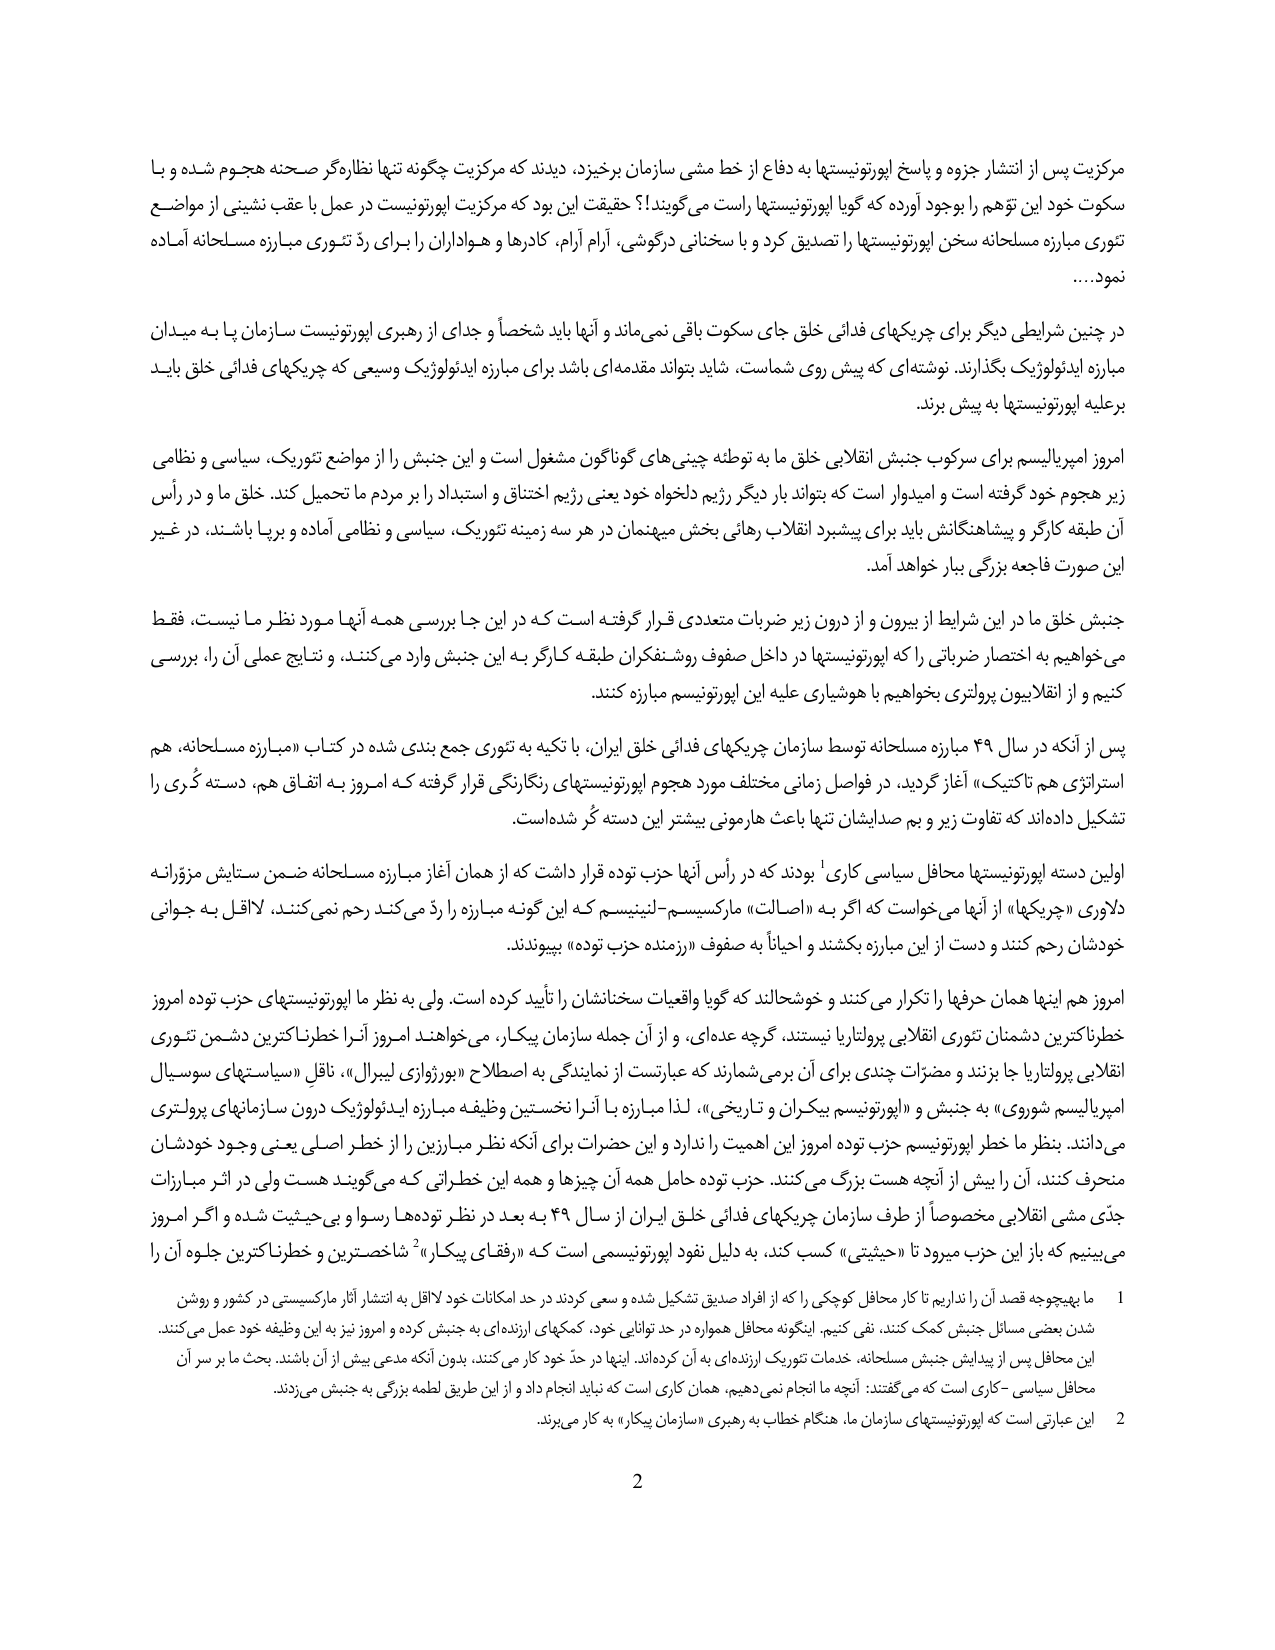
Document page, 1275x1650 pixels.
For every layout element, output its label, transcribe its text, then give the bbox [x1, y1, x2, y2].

text امروز هم اینها همان حرفها را تکرار می‌کنند و خوشحالند که گویا واقعیات سخنانشان را تأیید کرده است. ولی به نظر ما اپورتونیستهای حزب توده امروز خطرناکترین دشمنان تئوری انقلابی پرولتاریا نیستند، گرچه عده‌ای، و از آن جمله سازمان پیکار، می‌خواهند امروز آنرا خطرناکترین دشمن تئوری انقلابی پرولتاریا جا بزنند و مضرّات چندی برای آن بر‌می‌شمارند که عبارتست از نمایندگی به اصطلاح «بورژوازی لیبرال»، ناقلِ «سیاستهای سوسیال امپریالیسم شوروی» به جنبش و «اپورتونیسم بیکران و تاریخی»، لذا مبارزه با آنرا نخستین وظیفه مبارزه ایدئولوژیک درون سازمانهای پرولتری می‌دانند. بنظر ما خطر اپورتونیسم حزب توده امروز این اهمیت را ندارد و این حضرات برای آنکه نظر مبارزین را از خطر اصلی یعنی وجود خودشان منحرف کنند، آن را بیش از آنچه هست بزرگ می‌کنند. حزب توده حامل همه آن چیزها و همه این خطراتی که می‌گویند هست ولی در اثر مبارزات جدّی مشی انقلابی مخصوصاً از طرف سازمان چریکهای فدائی خلق ایران از سال ۴۹ به بعد در نظر توده‌ها رسوا و بی‌حیثیت شده و اگر امروز می‌بینیم که باز این حزب میرود تا «حیثیتی» کسب کند، به دلیل نفود اپورتونیسمی است که «رفقای پیکار» شاخصترین و خطرناکترین جلوه آن را درجنبش کمونیستی ما بروز می‌دهند. [150, 980, 1125, 1269]
text چندی پیش جزوه‌ای تحت نام «پیش به سوی مبارزه ایدئولوژیک» از طرف مرکزیت سازمان انتشار یافت که در واقع نه یک مبارزه ایدئولوژیک با اپورتونیسم، بلکه خود محرکی بود برای اپورتونیستها که حمله خود را به چریکهای فدائی خلق و به تئوری انقلابی آنها شدت بخشند. در واقع این شلیک تپانچه برای آغاز حمله جدید بود و اپورتونیستها هم این علامت را به خوبی شناخته و همانند اسلافشان هر یک به شیوه مختص خود به ردّ مباررزه مسلحانه پرداختند و در این بین هواداران صدیق ولی بی‌خبر از اوضاع سازمان که محتوای جزوه را درک نکرده بودند، و انتظار داشتند تا مرکزیت پس از انتشار جزوه و پاسخ اپورتونیستها به دفاع از خط مشی سازمان برخیزد، دیدند که مرکزیت چگونه تنها نظاره‌گر صحنه هجوم شده و با سکوت خود این توّهم را بوجود آورده که گویا اپورتونیستها راست می‌گویند!؟ حقیقت این بود که مرکزیت اپورتونیست در عمل با عقب نشینی از مواضع تئوری مبارزه مسلحانه سخن اپورتونیستها را تصدیق کرد و با سخنانی درگوشی، آرام آرام، کادرها و هواداران را برای ردّ تئوری مبارزه مسلحانه آماده نمود…. [150, 150, 1125, 294]
text این عبارتی است که اپورتونیستهای سازمان ما، هنگام خطاب به رهبری «سازمان پیکار» به کار می‌برند. [150, 1404, 1125, 1434]
text در چنین شرایطی دیگر برای چریکهای فدائی خلق جای سکوت باقی نمی‌ماند و آنها باید شخصاً و جدای از رهبری اپورتونیست سازمان پا به میدان مبارزه ایدئولوژیک بگذارند. نوشته‌ای که پیش روی شماست، شاید بتواند مقدمه‌ای باشد برای مبارزه ایدئولوژیک وسیعی که چریکهای فدائی خلق باید بر‌علیه اپورتونیستها به پیش برند. [150, 312, 1125, 421]
text امروز امپریالیسم برای سرکوب جنبش انقلابی خلق ما به توطئه چینی‌های گوناگون مشغول است و این جنبش را از مواضع تئوریک، سیاسی و نظامی زیر هجوم خود گرفته است و امیدوار‌‌ است که بتواند بار دیگر رژیم دلخواه خود یعنی رژیم اختناق و استبداد را بر مردم ما تحمیل کند. خلق ما و در رأس آن طبقه کارگر و پیشاهنگانش باید برای پیشبرد انقلاب رهائی بخش میهنمان در هر سه زمینه تئوریک، سیاسی و نظامی آماده و برپا باشند، در غیر این صورت فاجعه بزرگی ببار خواهد آمد. [150, 439, 1125, 583]
text اولین دسته اپورتونیستها محافل سیاسی کاری بودند که در رأس آنها حزب توده قرار داشت که از همان آغاز مبارزه مسلحانه ضمن ستایش مزوّرانه دلاوری «چریکها» از آنها می‌خواست که اگر به «اصالت» مارکسیسم-لنینیسم که این گونه مبارزه را ردّ می‌کند رحم نمی‌کنند، لااقل به جوانی خودشان رحم کنند و دست از این مبارزه بکشند و احیاناً به صفوف «رزمنده حزب توده» بپیوندند. [150, 854, 1125, 962]
text جنبش خلق ما در این شرایط از بیرون و از درون زیر ضربات متعددی قرار گرفته است که در این جا بررسی همه آنها مورد نظر ما نیست، فقط می‌خواهیم به اختصار ضرباتی را که اپورتونیستها در داخل صفوف روشنفکران طبقه کارگر به این جنبش وارد می‌کنند، و نتایج عملی آن را، بررسی کنیم و از انقلابیون پرولتری بخواهیم با هوشیاری علیه این اپورتونیسم مبارزه کنند. [150, 601, 1125, 710]
text پس از آنکه در سال ۴۹ مبارزه مسلحانه توسط سازمان چریکهای فدائی خلق ایران، با تکیه به تئوری جمع بندی شده در کتاب «مبارزه مسلحانه، هم استراتژی هم تاکتیک» آغاز گردید، در فواصل زمانی مختلف مورد هجوم اپورتونیستهای رنگارنگی قرار گرفته که امروز به اتفاق هم، دسته کُری را تشکیل داده‌اند که تفاوت زیر و بم صدایشان تنها باعث هارمونی بیشتر این دسته کُر شده‌است. [150, 728, 1125, 836]
text ما بهیچوجه قصد آن را نداریم تا کار محافل کوچکی را که از افراد صدیق تشکیل شده و سعی کردند در حد امکانات خود لااقل به انتشار آثار مارکسیستی در کشور و روشن شدن بعضی مسائل جنبش کمک کنند، نفی کنیم. اینگونه محافل همواره در حد توانایی خود، کمکهای ارزنده‌ای به جنبش کرده و امروز نیز به این وظیفه خود عمل می‌کنند. این محافل پس از پیدایش جنبش مسلحانه، خدمات تئوریک ارزنده‌ای به آن کرده‌اند. اینها در حدّ خود کار می‌کنند، بدون آنکه مدعی بیش از آن باشند. بحث ما بر سر آن محافل سیاسی -کاری است که می‌گفتند: آنچه ما انجام نمی‌دهیم، همان کاری است که نباید انجام داد و از این طریق لطمه بزرگی به جنبش می‌زدند. [150, 1283, 1125, 1404]
